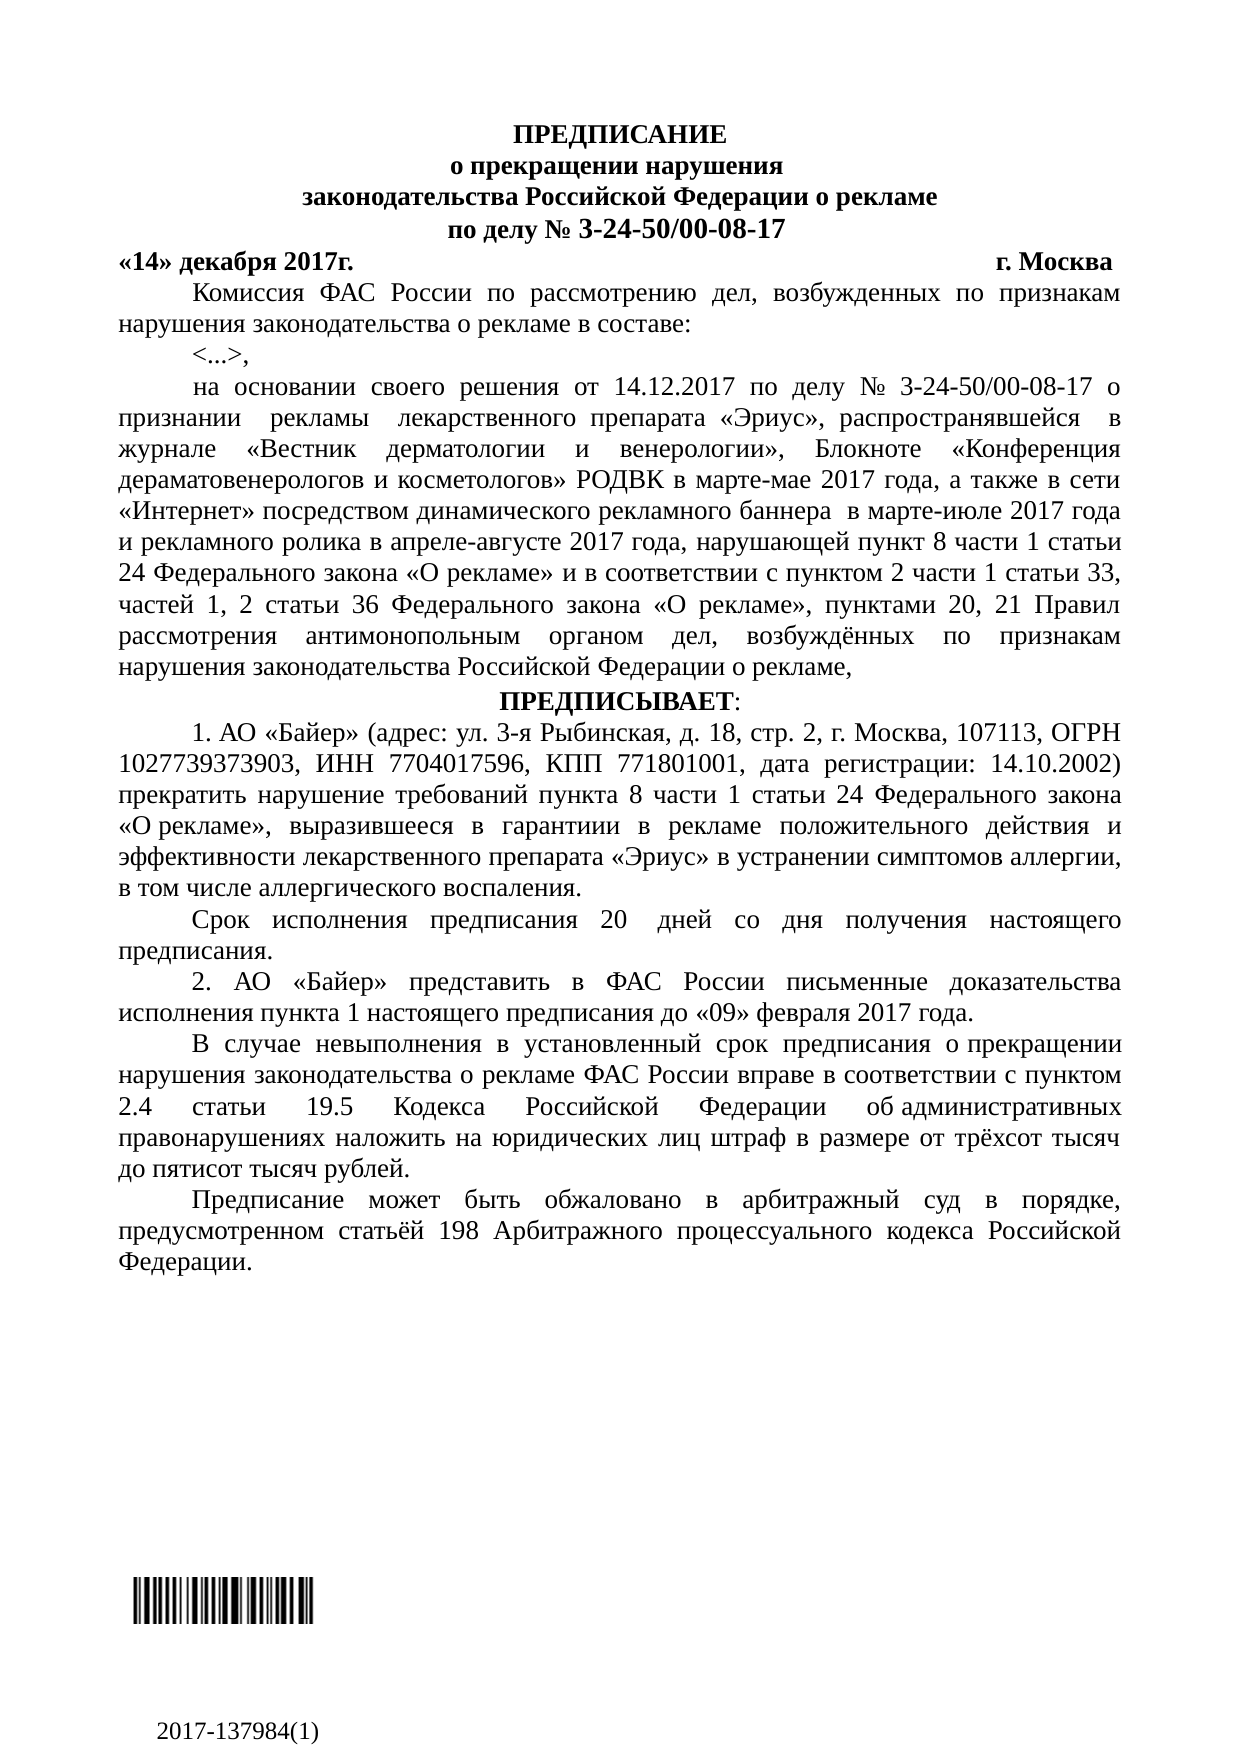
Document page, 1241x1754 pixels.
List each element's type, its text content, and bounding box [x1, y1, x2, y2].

text Комиссия ФАС России по рассмотрению дел, возбужденных по признакам нарушения законодательства о рекламе в составе: [118, 276, 1122, 338]
text по делу № 3-24-50/00-08-17 [118, 212, 1122, 245]
text «14» декабря 2017г. г. Москва [118, 245, 1122, 276]
picture [118, 1577, 331, 1624]
text на основании своего решения от 14.12.2017 по делу № 3-24-50/00-08-17 о признании рекламы лекарственного препарата «Эриус», распространявшейся в журнале «Вестник дерматологии и венерологии», Блокноте «Конференция дераматовенерологов и косметологов» РОДВК в марте-мае 2017 года, а также в сети «Интернет» посредством динамического рекламного баннера в марте-июле 2017 года и рекламного ролика в апреле-августе 2017 года, нарушающей пункт 8 части 1 статьи 24 Федерального закона «О рекламе» и в соответствии с пунктом 2 части 1 статьи 33, частей 1, 2 статьи 36 Федерального закона «О рекламе», пунктами 20, 21 Правил рассмотрения антимонопольным органом дел, возбуждённых по признакам нарушения законодательства Российской Федерации о рекламе, [118, 370, 1122, 681]
text законодательства Российской Федерации о рекламе [118, 180, 1122, 212]
text Предписание может быть обжаловано в арбитражный суд в порядке, предусмотренном статьёй 198 Арбитражного процессуального кодекса Российской Федерации. [118, 1183, 1122, 1276]
text <...>, [118, 338, 1122, 370]
text 2. АО «Байер» представить в ФАС России письменные доказательства исполнения пункта 1 настоящего предписания до «09» февраля 2017 года. [118, 965, 1122, 1027]
text о прекращении нарушения [118, 149, 1122, 180]
text 1. АО «Байер» (адрес: ул. 3-я Рыбинская, д. 18, стр. 2, г. Москва, 107113, ОГРН 1027739373903, ИНН 7704017596, КПП 771801001, дата регистрации: 14.10.2002) прекратить нарушение требований пункта 8 части 1 статьи 24 Федерального закона «О рекламе», выразившееся в гарантиии в рекламе положительного действия и эффективности лекарственного препарата «Эриус» в устранении симптомов аллергии, в том числе аллергического воспаления. [118, 716, 1122, 903]
text В случае невыполнения в установленный срок предписания о прекращении нарушения законодательства о рекламе ФАС России вправе в соответствии с пунктом 2.4 статьи 19.5 Кодекса Российской Федерации об административных правонарушениях наложить на юридических лиц штраф в размере от трёхсот тысяч до пятисот тысяч рублей. [118, 1027, 1122, 1183]
text Срок исполнения предписания 20 дней со дня получения настоящего предписания. [118, 903, 1122, 965]
text ПРЕДПИСЫВАЕТ: [118, 685, 1122, 716]
text ПРЕДПИСАНИЕ [118, 118, 1122, 149]
